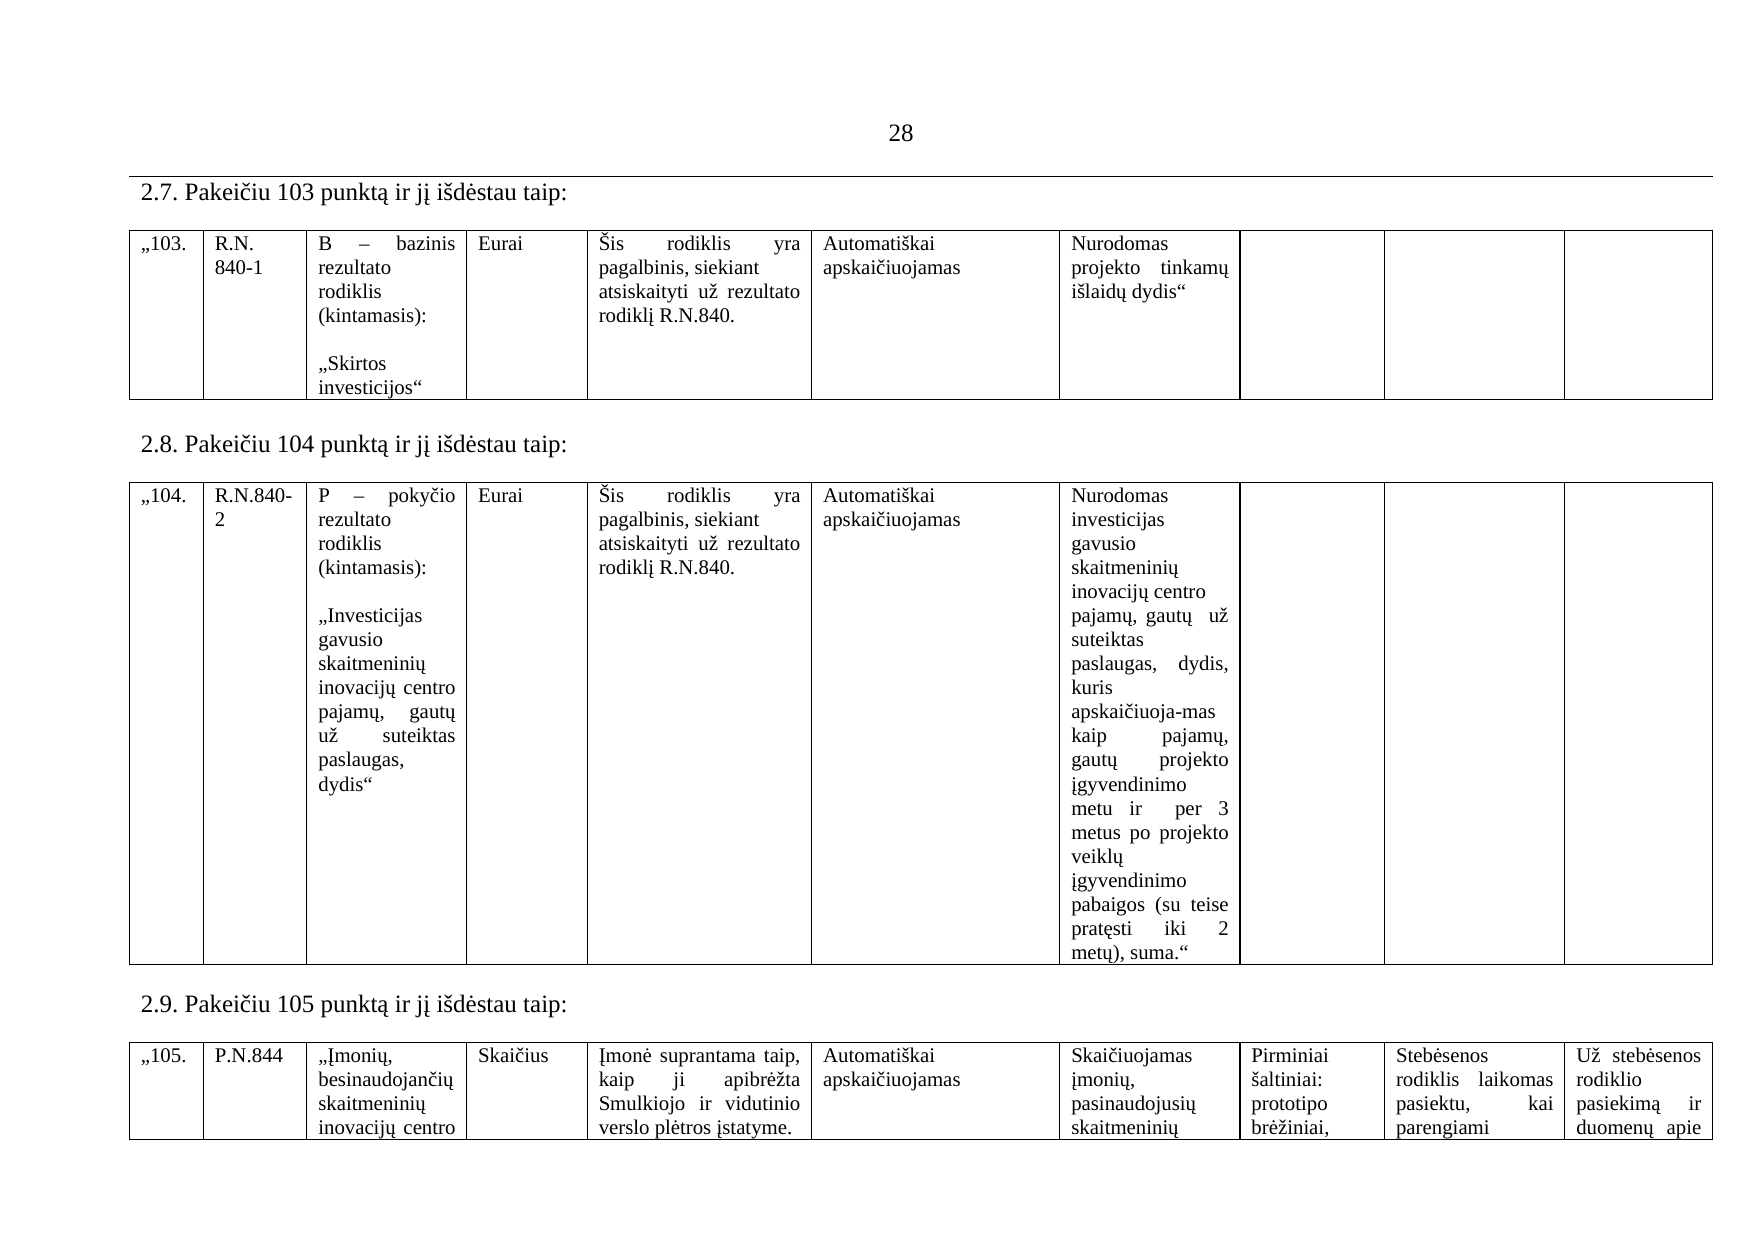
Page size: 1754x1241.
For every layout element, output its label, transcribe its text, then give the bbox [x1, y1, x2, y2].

table_cell Stebėsenos rodiklis laikomas pasiektu, kai parengiami [1385, 1043, 1564, 1139]
table_cell Automatiškai apskaičiuojamas [812, 1043, 1059, 1139]
table_cell Automatiškai apskaičiuojamas [812, 483, 1059, 964]
table_cell 2.8. Pakeičiu 104 punktą ir jį išdėstau taip: [129, 400, 1712, 482]
table_cell Nurodomas investicijas gavusio skaitmeninių inovacijų centro pajamų, gautų už suteiktas paslaugas, dydis, kuris apskaičiuoja-mas kaip pajamų, gautų projekto įgyvendinimo metu ir per 3 metus po projekto veiklų įgyvendinimo pabaigos (su teise pratęsti iki 2 metų), suma.“ [1060, 483, 1239, 964]
table_cell „Įmonių, besinaudojančių skaitmeninių inovacijų centro [307, 1043, 466, 1139]
table_cell Šis rodiklis yra pagalbinis, siekiant atsiskaityti už rezultato rodiklį R.N.840. [588, 231, 811, 399]
table_cell R.N. 840-1 [204, 231, 306, 399]
table_cell Nurodomas projekto tinkamų išlaidų dydis“ [1060, 231, 1239, 399]
table_cell B – bazinis rezultato rodiklis (kintamasis): „Skirtos investicijos“ [307, 231, 466, 399]
table_cell „105. [130, 1043, 203, 1139]
table_cell 2.7. Pakeičiu 103 punktą ir jį išdėstau taip: [129, 177, 1712, 229]
table_cell „103. [130, 231, 203, 399]
table_cell [1385, 231, 1564, 399]
table_cell Už stebėsenos rodiklio pasiekimą ir duomenų apie [1565, 1043, 1712, 1139]
table_cell Eurai [467, 231, 587, 399]
table_cell [1565, 231, 1712, 399]
table_cell Automatiškai apskaičiuojamas [812, 231, 1059, 399]
table_cell [1241, 231, 1384, 399]
table_cell [1241, 483, 1384, 964]
table_cell „104. [130, 483, 203, 964]
table_cell Skaičiuojamas įmonių, pasinaudojusių skaitmeninių [1060, 1043, 1239, 1139]
table_cell Eurai [467, 483, 587, 964]
table_cell 2.9. Pakeičiu 105 punktą ir jį išdėstau taip: [129, 965, 1712, 1042]
table_cell Šis rodiklis yra pagalbinis, siekiant atsiskaityti už rezultato rodiklį R.N.840. [588, 483, 811, 964]
table_cell Pirminiai šaltiniai: prototipo brėžiniai, [1241, 1043, 1384, 1139]
table_cell [1565, 483, 1712, 964]
table_cell Skaičius [467, 1043, 587, 1139]
table_cell P.N.844 [204, 1043, 306, 1139]
table_cell Įmonė suprantama taip, kaip ji apibrėžta Smulkiojo ir vidutinio verslo plėtros įstatyme. [588, 1043, 811, 1139]
table_cell P – pokyčio rezultato rodiklis (kintamasis): „Investicijas gavusio skaitmeninių inovacijų centro pajamų, gautų už suteiktas paslaugas, dydis“ [307, 483, 466, 964]
table_cell R.N.840-2 [204, 483, 306, 964]
table_cell [1385, 483, 1564, 964]
